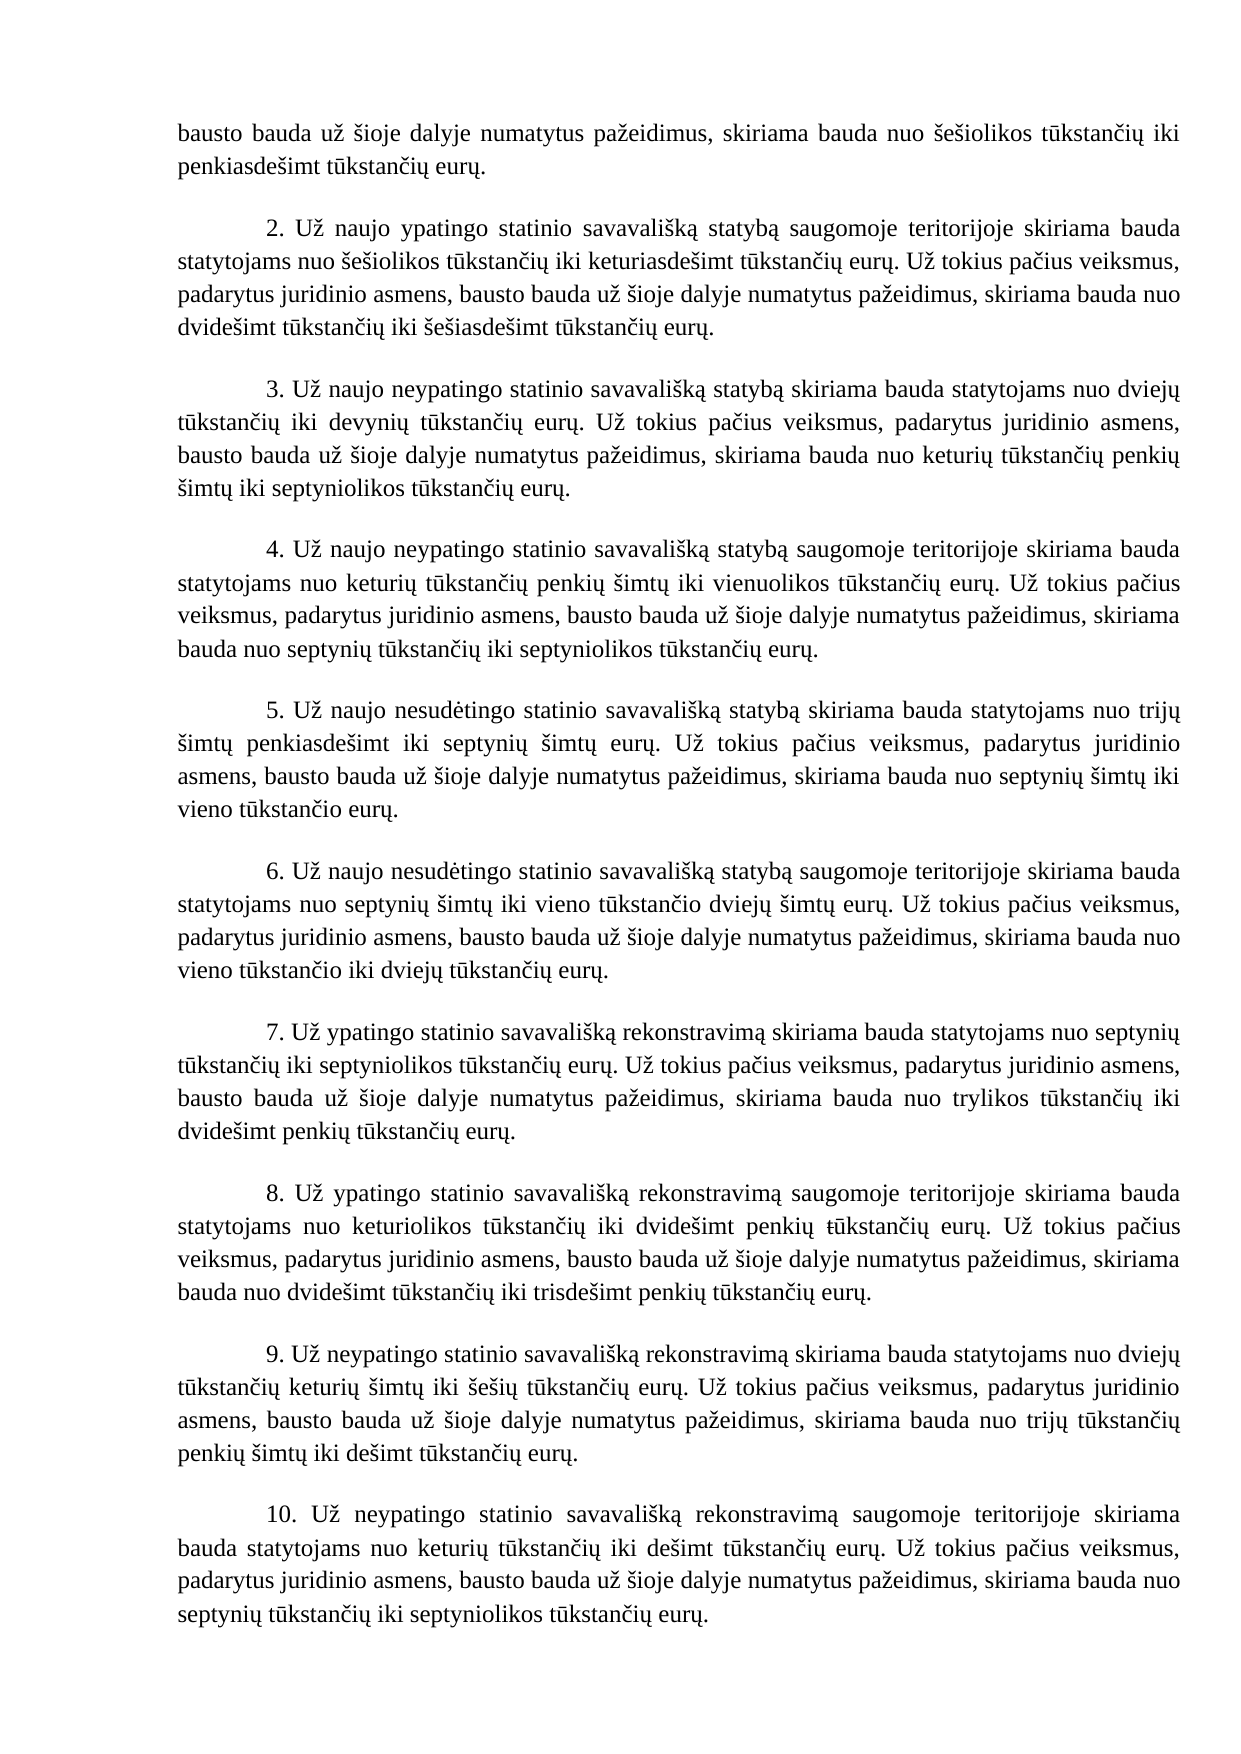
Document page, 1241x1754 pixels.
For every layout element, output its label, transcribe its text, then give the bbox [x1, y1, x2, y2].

text 2. Už naujo ypatingo statinio savavališką statybą saugomoje teritorijoje skiriama bauda statytojams nuo šešiolikos tūkstančių iki keturiasdešimt tūkstančių eurų. Už tokius pačius veiksmus, padarytus juridinio asmens, bausto bauda už šioje dalyje numatytus pažeidimus, skiriama bauda nuo dvidešimt tūkstančių iki šešiasdešimt tūkstančių eurų. [177, 213, 1181, 341]
text 8. Už ypatingo statinio savavališką rekonstravimą saugomoje teritorijoje skiriama bauda statytojams nuo keturiolikos tūkstančių iki dvidešimt penkių tūkstančių eurų. Už tokius pačius veiksmus, padarytus juridinio asmens, bausto bauda už šioje dalyje numatytus pažeidimus, skiriama bauda nuo dvidešimt tūkstančių iki trisdešimt penkių tūkstančių eurų. [177, 1178, 1181, 1306]
text 4. Už naujo neypatingo statinio savavališką statybą saugomoje teritorijoje skiriama bauda statytojams nuo keturių tūkstančių penkių šimtų iki vienuolikos tūkstančių eurų. Už tokius pačius veiksmus, padarytus juridinio asmens, bausto bauda už šioje dalyje numatytus pažeidimus, skiriama bauda nuo septynių tūkstančių iki septyniolikos tūkstančių eurų. [177, 534, 1181, 662]
text 3. Už naujo neypatingo statinio savavališką statybą skiriama bauda statytojams nuo dviejų tūkstančių iki devynių tūkstančių eurų. Už tokius pačius veiksmus, padarytus juridinio asmens, bausto bauda už šioje dalyje numatytus pažeidimus, skiriama bauda nuo keturių tūkstančių penkių šimtų iki septyniolikos tūkstančių eurų. [177, 374, 1181, 502]
text 5. Už naujo nesudėtingo statinio savavališką statybą skiriama bauda statytojams nuo trijų šimtų penkiasdešimt iki septynių šimtų eurų. Už tokius pačius veiksmus, padarytus juridinio asmens, bausto bauda už šioje dalyje numatytus pažeidimus, skiriama bauda nuo septynių šimtų iki vieno tūkstančio eurų. [177, 695, 1181, 823]
text 7. Už ypatingo statinio savavališką rekonstravimą skiriama bauda statytojams nuo septynių tūkstančių iki septyniolikos tūkstančių eurų. Už tokius pačius veiksmus, padarytus juridinio asmens, bausto bauda už šioje dalyje numatytus pažeidimus, skiriama bauda nuo trylikos tūkstančių iki dvidešimt penkių tūkstančių eurų. [177, 1017, 1181, 1145]
text 10. Už neypatingo statinio savavališką rekonstravimą saugomoje teritorijoje skiriama bauda statytojams nuo keturių tūkstančių iki dešimt tūkstančių eurų. Už tokius pačius veiksmus, padarytus juridinio asmens, bausto bauda už šioje dalyje numatytus pažeidimus, skiriama bauda nuo septynių tūkstančių iki septyniolikos tūkstančių eurų. [177, 1499, 1181, 1627]
text 9. Už neypatingo statinio savavališką rekonstravimą skiriama bauda statytojams nuo dviejų tūkstančių keturių šimtų iki šešių tūkstančių eurų. Už tokius pačius veiksmus, padarytus juridinio asmens, bausto bauda už šioje dalyje numatytus pažeidimus, skiriama bauda nuo trijų tūkstančių penkių šimtų iki dešimt tūkstančių eurų. [177, 1339, 1181, 1467]
text 6. Už naujo nesudėtingo statinio savavališką statybą saugomoje teritorijoje skiriama bauda statytojams nuo septynių šimtų iki vieno tūkstančio dviejų šimtų eurų. Už tokius pačius veiksmus, padarytus juridinio asmens, bausto bauda už šioje dalyje numatytus pažeidimus, skiriama bauda nuo vieno tūkstančio iki dviejų tūkstančių eurų. [177, 856, 1181, 984]
text bausto bauda už šioje dalyje numatytus pažeidimus, skiriama bauda nuo šešiolikos tūkstančių iki penkiasdešimt tūkstančių eurų. [177, 118, 1181, 180]
